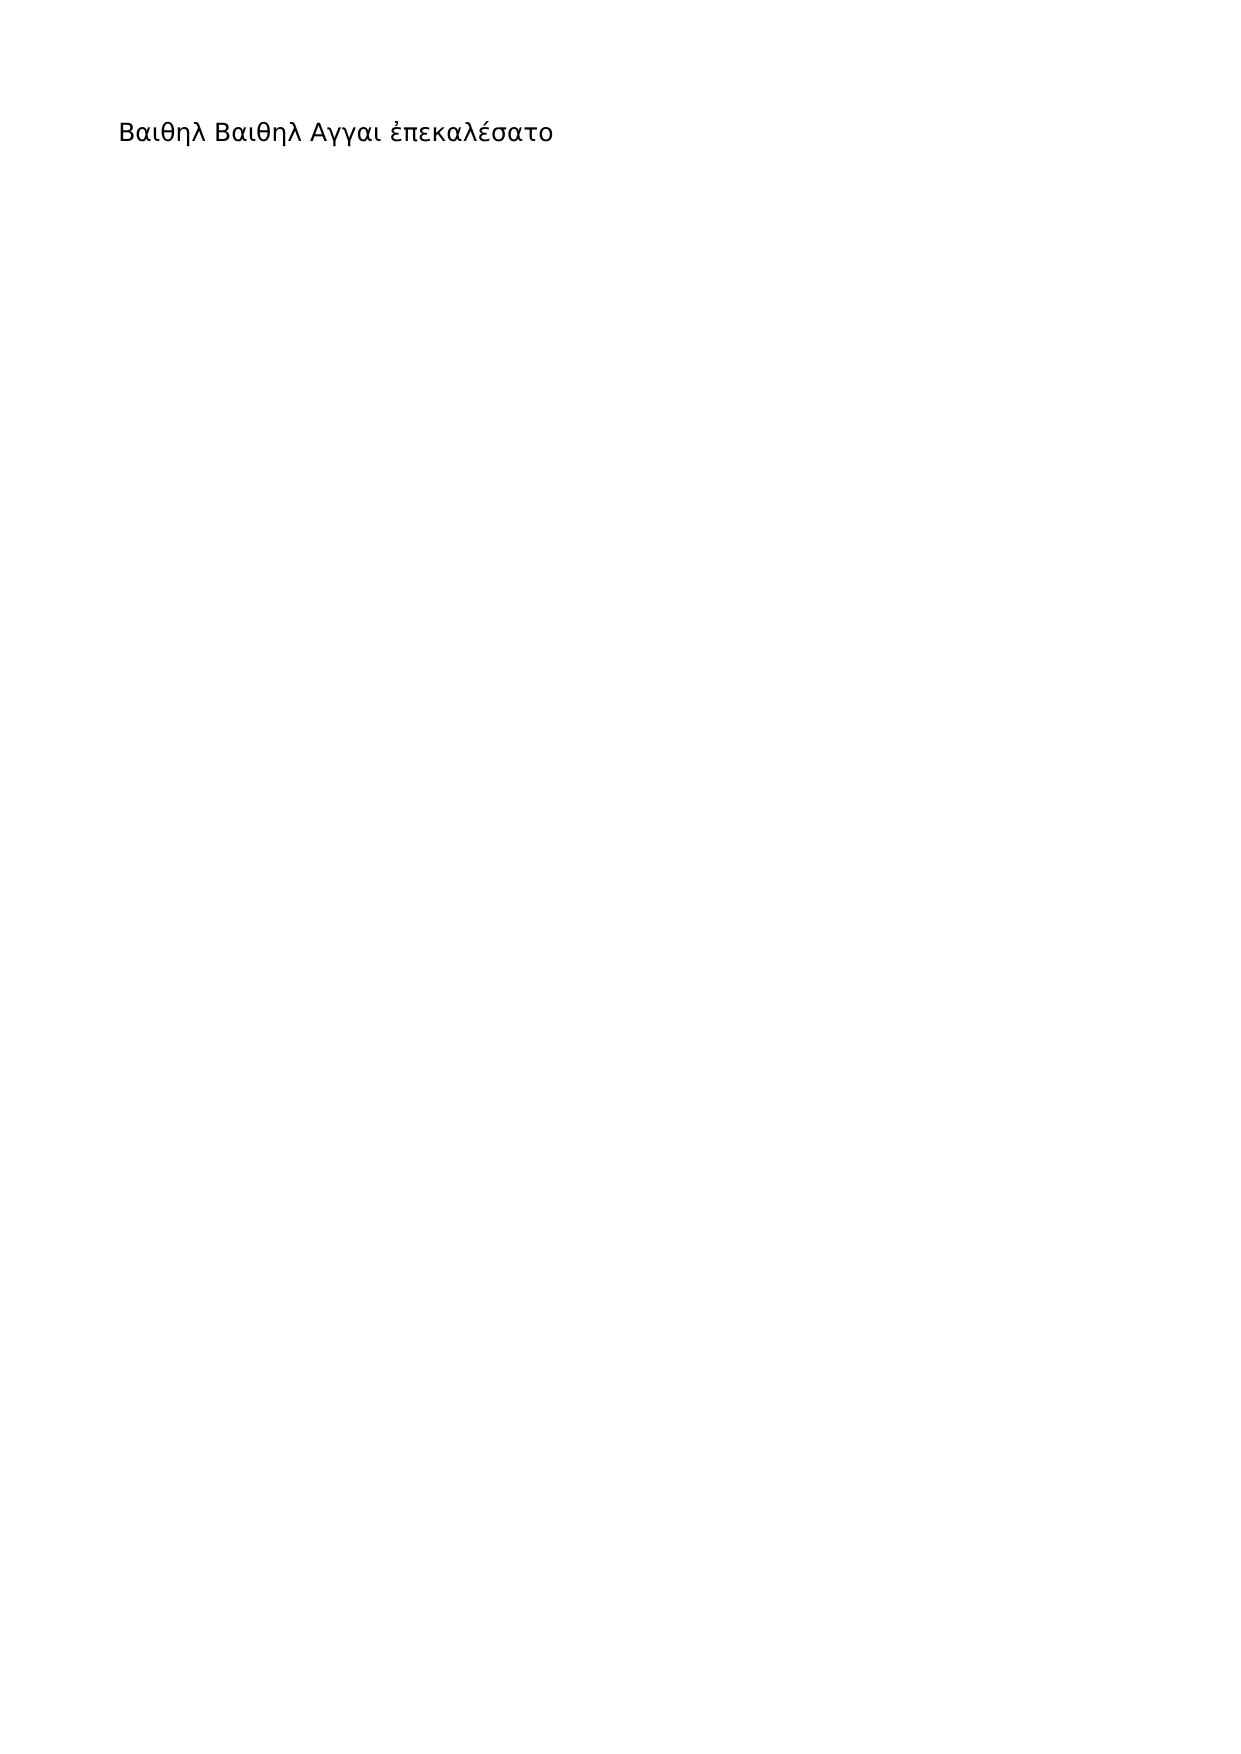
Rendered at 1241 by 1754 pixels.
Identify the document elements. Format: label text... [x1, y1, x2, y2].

text Βαιθηλ Βαιθηλ Αγγαι ἐπεκαλέσατο [118, 118, 1122, 147]
